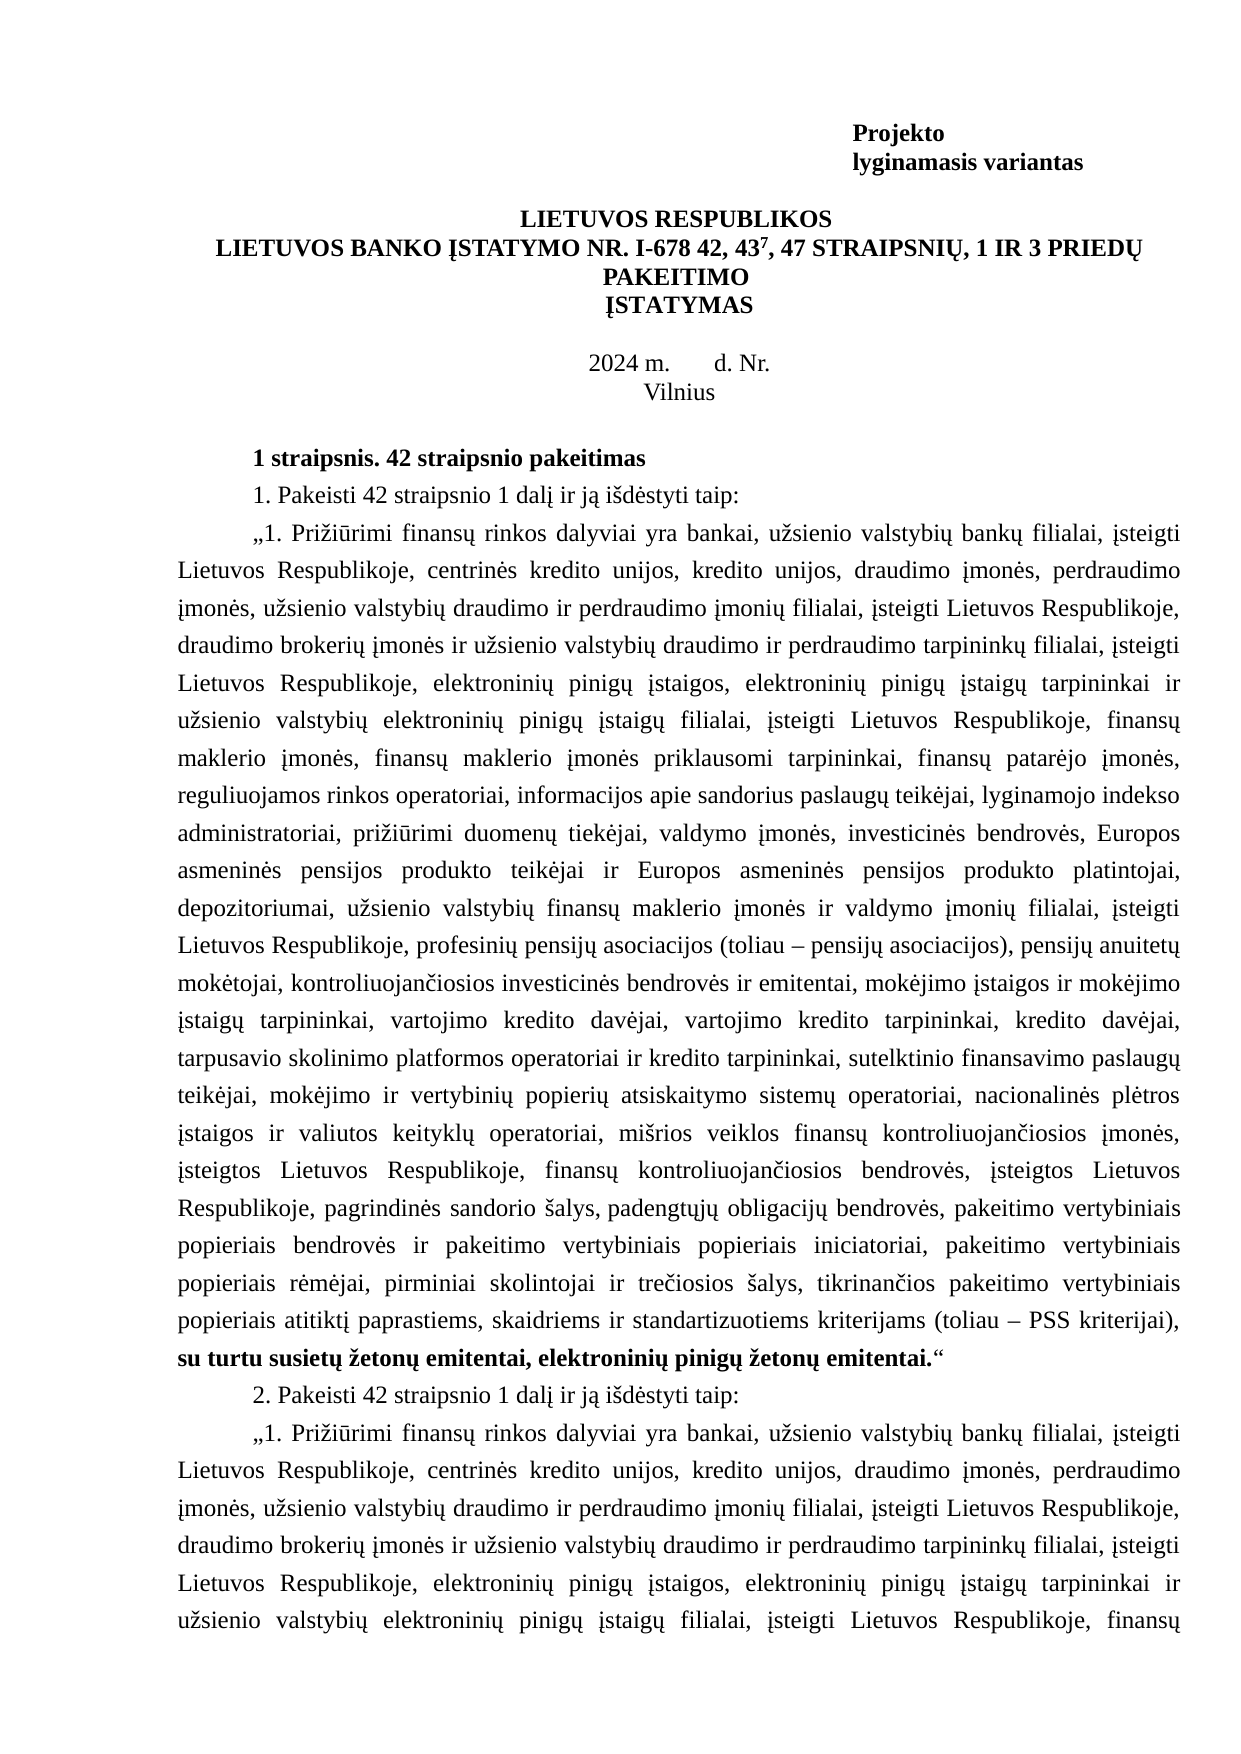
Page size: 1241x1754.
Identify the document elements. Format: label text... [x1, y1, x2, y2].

text LIETUVOS BANKO ĮSTATYMO NR. I-678 42, 437, 47 STRAIPSNIŲ, 1 IR 3 PRIEDŲ PAKEITIMO [177, 233, 1181, 291]
text „1. Prižiūrimi finansų rinkos dalyviai yra bankai, užsienio valstybių bankų filialai, įsteigti Lietuvos Respublikoje, centrinės kredito unijos, kredito unijos, draudimo įmonės, perdraudimo įmonės, užsienio valstybių draudimo ir perdraudimo įmonių filialai, įsteigti Lietuvos Respublikoje, draudimo brokerių įmonės ir užsienio valstybių draudimo ir perdraudimo tarpininkų filialai, įsteigti Lietuvos Respublikoje, elektroninių pinigų įstaigos, elektroninių pinigų įstaigų tarpininkai ir užsienio valstybių elektroninių pinigų įstaigų filialai, įsteigti Lietuvos Respublikoje, finansų maklerio įmonės, finansų maklerio įmonės priklausomi tarpininkai, finansų patarėjo įmonės, reguliuojamos rinkos operatoriai, informacijos apie sandorius paslaugų teikėjai, lyginamojo indekso administratoriai, prižiūrimi duomenų tiekėjai, valdymo įmonės, investicinės bendrovės, Europos asmeninės pensijos produkto teikėjai ir Europos asmeninės pensijos produkto platintojai, depozitoriumai, užsienio valstybių finansų maklerio įmonės ir valdymo įmonių filialai, įsteigti Lietuvos Respublikoje, profesinių pensijų asociacijos (toliau – pensijų asociacijos), pensijų anuitetų mokėtojai, kontroliuojančiosios investicinės bendrovės ir emitentai, mokėjimo įstaigos ir mokėjimo įstaigų tarpininkai, vartojimo kredito davėjai, vartojimo kredito tarpininkai, kredito davėjai, tarpusavio skolinimo platformos operatoriai ir kredito tarpininkai, sutelktinio finansavimo paslaugų teikėjai, mokėjimo ir vertybinių popierių atsiskaitymo sistemų operatoriai, nacionalinės plėtros įstaigos ir valiutos keityklų operatoriai, mišrios veiklos finansų kontroliuojančiosios įmonės, įsteigtos Lietuvos Respublikoje, finansų kontroliuojančiosios bendrovės, įsteigtos Lietuvos Respublikoje, pagrindinės sandorio šalys, padengtųjų obligacijų bendrovės, pakeitimo vertybiniais popieriais bendrovės ir pakeitimo vertybiniais popieriais iniciatoriai, pakeitimo vertybiniais popieriais rėmėjai, pirminiai skolintojai ir trečiosios šalys, tikrinančios pakeitimo vertybiniais popieriais atitiktį paprastiems, skaidriems ir standartizuotiems kriterijams (toliau – PSS kriterijai), su turtu susietų žetonų emitentai, elektroninių pinigų žetonų emitentai.“ [177, 509, 1181, 1372]
text Projekto [717, 118, 1181, 147]
text 1. Pakeisti 42 straipsnio 1 dalį ir ją išdėstyti taip: [177, 472, 1181, 509]
text 2. Pakeisti 42 straipsnio 1 dalį ir ją išdėstyti taip: [177, 1372, 1181, 1409]
text lyginamasis variantas [717, 147, 1181, 176]
text 2024 m. d. Nr. [177, 348, 1181, 377]
text Vilnius [177, 377, 1181, 406]
text „1. Prižiūrimi finansų rinkos dalyviai yra bankai, užsienio valstybių bankų filialai, įsteigti Lietuvos Respublikoje, centrinės kredito unijos, kredito unijos, draudimo įmonės, perdraudimo įmonės, užsienio valstybių draudimo ir perdraudimo įmonių filialai, įsteigti Lietuvos Respublikoje, draudimo brokerių įmonės ir užsienio valstybių draudimo ir perdraudimo tarpininkų filialai, įsteigti Lietuvos Respublikoje, elektroninių pinigų įstaigos, elektroninių pinigų įstaigų tarpininkai ir užsienio valstybių elektroninių pinigų įstaigų filialai, įsteigti Lietuvos Respublikoje, finansų [177, 1409, 1181, 1634]
text ĮSTATYMAS [177, 291, 1181, 319]
text LIETUVOS RESPUBLIKOS [177, 204, 1181, 233]
text 1 straipsnis. 42 straipsnio pakeitimas [177, 434, 1181, 472]
